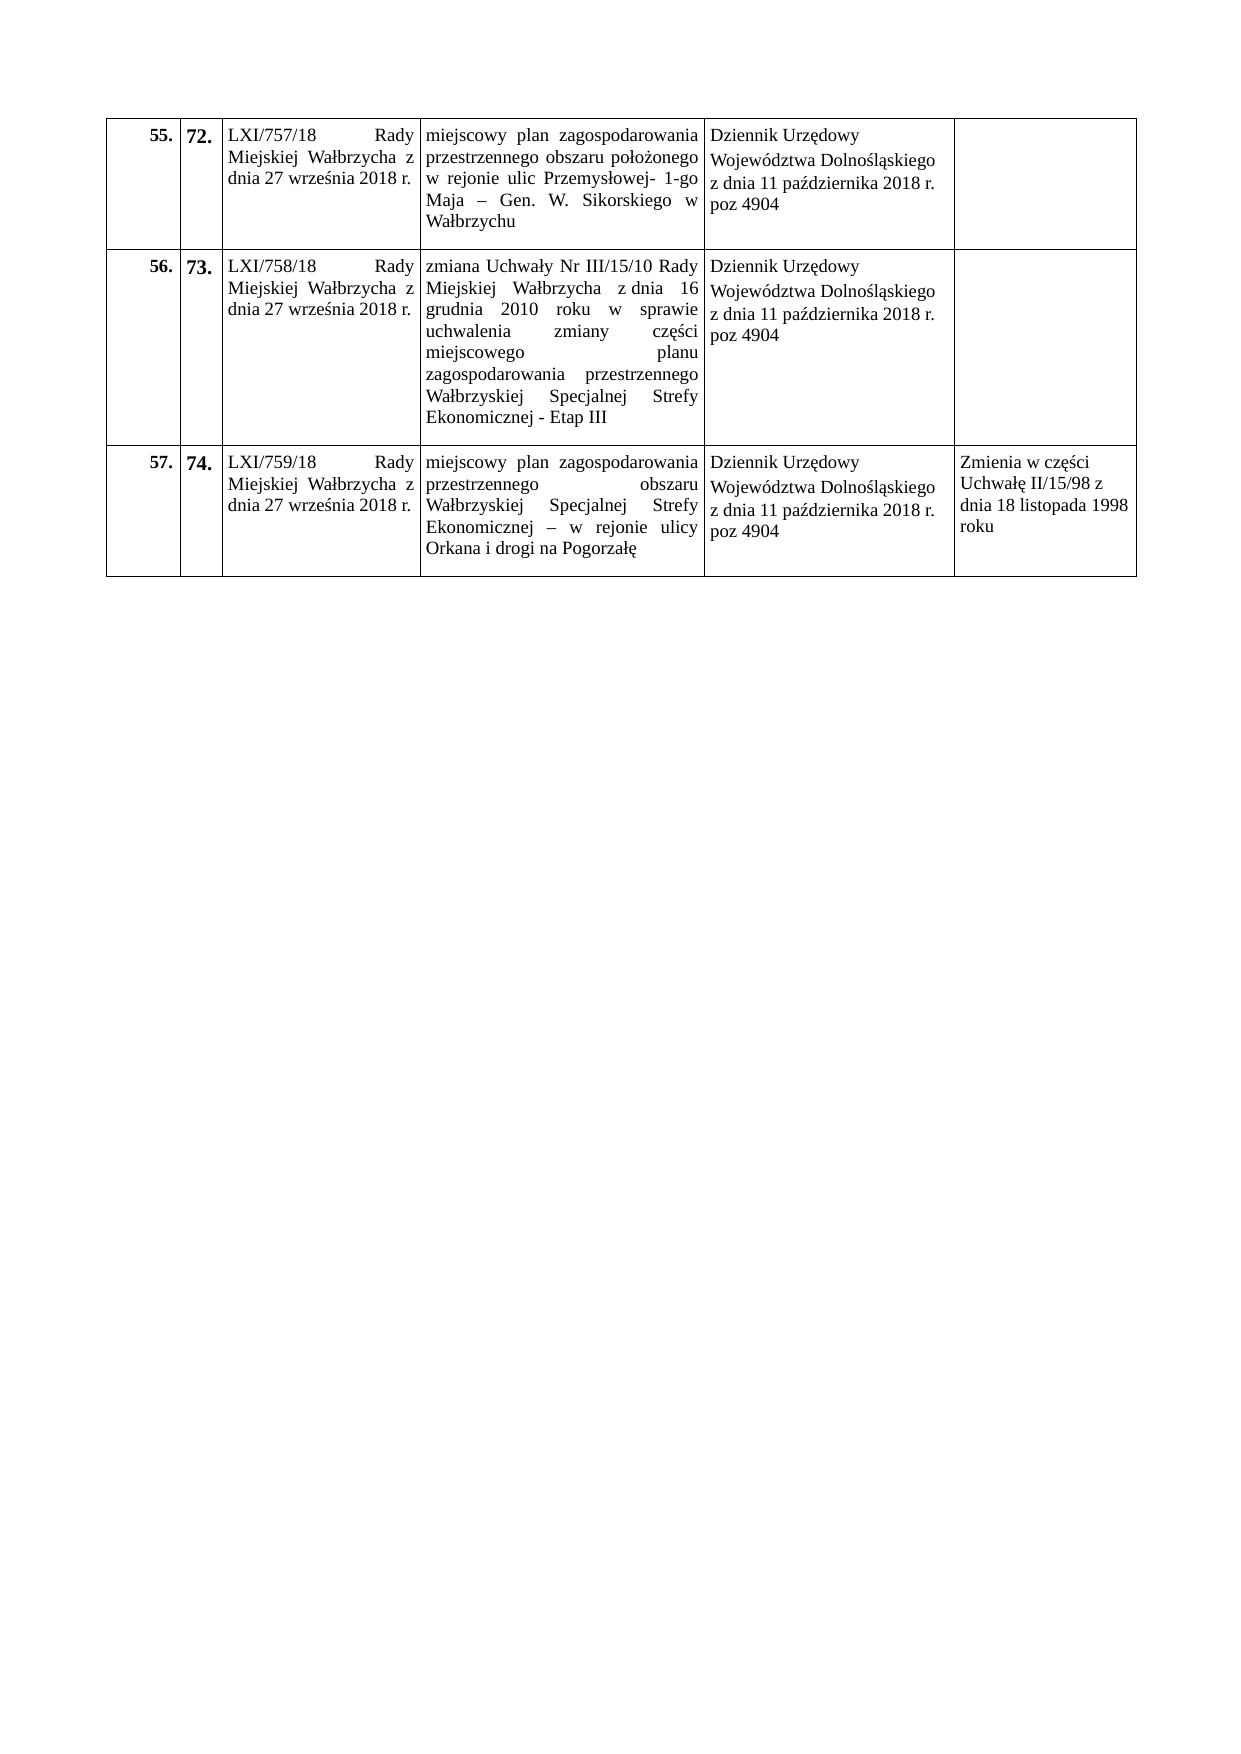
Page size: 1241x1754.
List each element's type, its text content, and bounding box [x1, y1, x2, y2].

table_cell Dziennik Urzędowy Województwa Dolnośląskiego z dnia 11 października 2018 r. poz 4904 [705, 250, 954, 445]
table_cell Zmienia w części Uchwałę II/15/98 z dnia 18 listopada 1998 roku [955, 446, 1136, 576]
table_cell Dziennik Urzędowy Województwa Dolnośląskiego z dnia 11 października 2018 r. poz 4904 [705, 446, 954, 576]
table_cell miejscowy plan zagospodarowania przestrzennego obszaru Wałbrzyskiej Specjalnej Strefy Ekonomicznej – w rejonie ulicy Orkana i drogi na Pogorzałę [421, 446, 704, 576]
table_cell LXI/758/18 Rady Miejskiej Wałbrzycha z dnia 27 września 2018 r. [223, 250, 420, 445]
table_cell 72. [181, 119, 222, 249]
table_cell [107, 119, 180, 249]
table_cell [955, 250, 1136, 445]
table_cell [955, 119, 1136, 249]
table_cell [107, 250, 180, 445]
table_cell 74. [181, 446, 222, 576]
table_cell [107, 446, 180, 576]
table_cell miejscowy plan zagospodarowania przestrzennego obszaru położonego w rejonie ulic Przemysłowej- 1-go Maja – Gen. W. Sikorskiego w Wałbrzychu [421, 119, 704, 249]
table_cell LXI/757/18 Rady Miejskiej Wałbrzycha z dnia 27 września 2018 r. [223, 119, 420, 249]
table_cell zmiana Uchwały Nr III/15/10 Rady Miejskiej Wałbrzycha z dnia 16 grudnia 2010 roku w sprawie uchwalenia zmiany części miejscowego planu zagospodarowania przestrzennego Wałbrzyskiej Specjalnej Strefy Ekonomicznej - Etap III [421, 250, 704, 445]
table_cell Dziennik Urzędowy Województwa Dolnośląskiego z dnia 11 października 2018 r. poz 4904 [705, 119, 954, 249]
table_cell LXI/759/18 Rady Miejskiej Wałbrzycha z dnia 27 września 2018 r. [223, 446, 420, 576]
table_cell 73. [181, 250, 222, 445]
